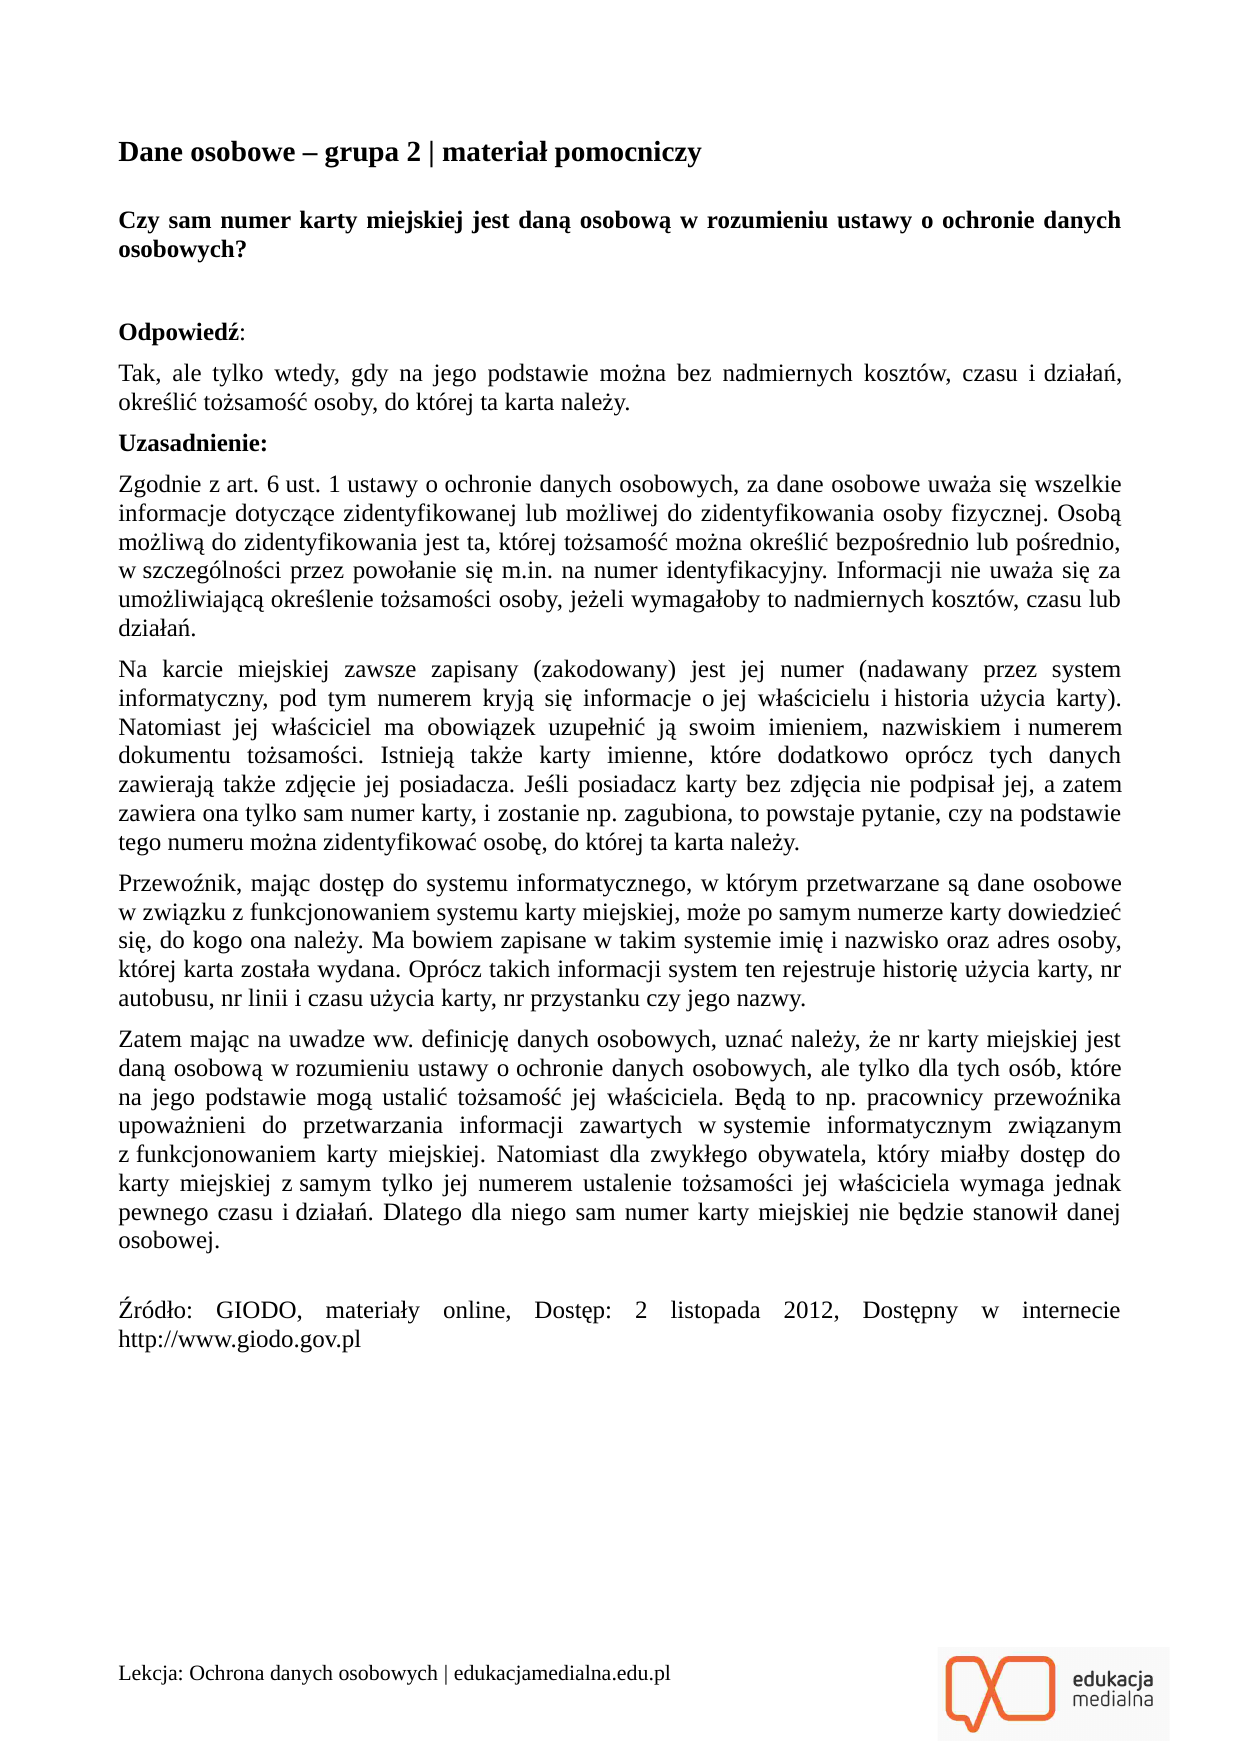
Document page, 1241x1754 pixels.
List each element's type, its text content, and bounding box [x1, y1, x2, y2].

text Uzasadnienie: [118, 428, 1122, 457]
text Zgodnie z art. 6 ust. 1 ustawy o ochronie danych osobowych, za dane osobowe uważa się wszelkie informacje dotyczące zidentyfikowanej lub możliwej do zidentyfikowania osoby fizycznej. Osobą możliwą do zidentyfikowania jest ta, której tożsamość można określić bezpośrednio lub pośrednio, w szczególności przez powołanie się m.in. na numer identyfikacyjny. Informacji nie uważa się za umożliwiającą określenie tożsamości osoby, jeżeli wymagałoby to nadmiernych kosztów, czasu lub działań. [118, 469, 1122, 642]
text Tak, ale tylko wtedy, gdy na jego podstawie można bez nadmiernych kosztów, czasu i działań, określić tożsamość osoby, do której ta karta należy. [118, 358, 1122, 416]
picture [937, 1647, 1170, 1741]
text Przewoźnik, mając dostęp do systemu informatycznego, w którym przetwarzane są dane osobowe w związku z funkcjonowaniem systemu karty miejskiej, może po samym numerze karty dowiedzieć się, do kogo ona należy. Ma bowiem zapisane w takim systemie imię i nazwisko oraz adres osoby, której karta została wydana. Oprócz takich informacji system ten rejestruje historię użycia karty, nr autobusu, nr linii i czasu użycia karty, nr przystanku czy jego nazwy. [118, 868, 1122, 1012]
text Źródło: GIODO, materiały online, Dostęp: 2 listopada 2012, Dostępny w internecie http://www.giodo.gov.pl [118, 1296, 1122, 1353]
subtitle Dane osobowe – grupa 2 | materiał pomocniczy [118, 134, 1122, 168]
subtitle Czy sam numer karty miejskiej jest daną osobową w rozumieniu ustawy o ochronie danych osobowych? [118, 206, 1122, 263]
text Odpowiedź: [118, 317, 1122, 346]
text Zatem mając na uwadze ww. definicję danych osobowych, uznać należy, że nr karty miejskiej jest daną osobową w rozumieniu ustawy o ochronie danych osobowych, ale tylko dla tych osób, które na jego podstawie mogą ustalić tożsamość jej właściciela. Będą to np. pracownicy przewoźnika upoważnieni do przetwarzania informacji zawartych w systemie informatycznym związanym z funkcjonowaniem karty miejskiej. Natomiast dla zwykłego obywatela, który miałby dostęp do karty miejskiej z samym tylko jej numerem ustalenie tożsamości jej właściciela wymaga jednak pewnego czasu i działań. Dlatego dla niego sam numer karty miejskiej nie będzie stanowił danej osobowej. [118, 1024, 1122, 1254]
text Na karcie miejskiej zawsze zapisany (zakodowany) jest jej numer (nadawany przez system informatyczny, pod tym numerem kryją się informacje o jej właścicielu i historia użycia karty). Natomiast jej właściciel ma obowiązek uzupełnić ją swoim imieniem, nazwiskiem i numerem dokumentu tożsamości. Istnieją także karty imienne, które dodatkowo oprócz tych danych zawierają także zdjęcie jej posiadacza. Jeśli posiadacz karty bez zdjęcia nie podpisał jej, a zatem zawiera ona tylko sam numer karty, i zostanie np. zagubiona, to powstaje pytanie, czy na podstawie tego numeru można zidentyfikować osobę, do której ta karta należy. [118, 654, 1122, 856]
